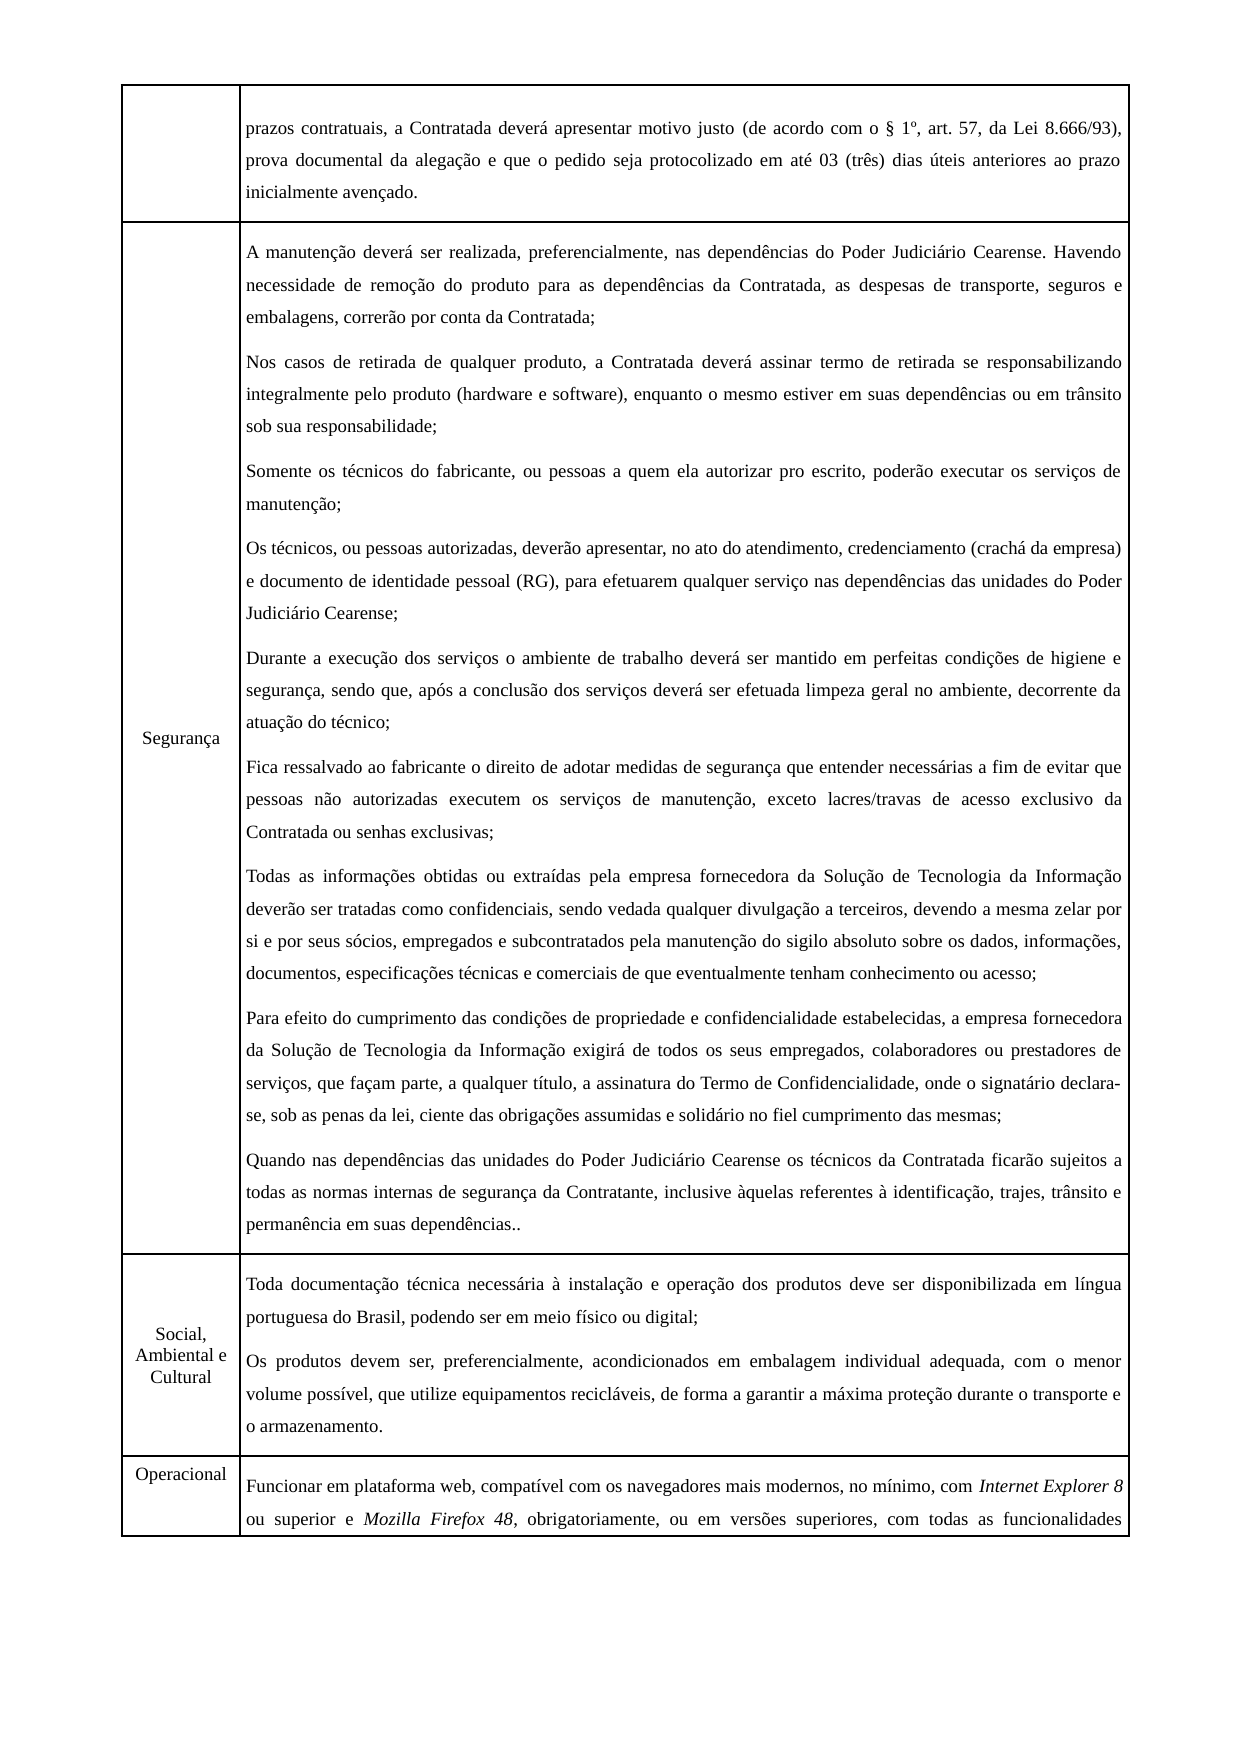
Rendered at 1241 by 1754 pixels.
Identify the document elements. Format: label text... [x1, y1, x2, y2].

table_cell Toda documentação técnica necessária à instalação e operação dos produtos deve ser disponibilizada em língua portuguesa do Brasil, podendo ser em meio físico ou digital; Os produtos devem ser, preferencialmente, acondicionados em embalagem individual adequada, com o menor volume possível, que utilize equipamentos recicláveis, de forma a garantir a máxima proteção durante o transporte e o armazenamento. [241, 1255, 1128, 1455]
table_cell A manutenção deverá ser realizada, preferencialmente, nas dependências do Poder Judiciário Cearense. Havendo necessidade de remoção do produto para as dependências da Contratada, as despesas de transporte, seguros e embalagens, correrão por conta da Contratada; Nos casos de retirada de qualquer produto, a Contratada deverá assinar termo de retirada se responsabilizando integralmente pelo produto (hardware e software), enquanto o mesmo estiver em suas dependências ou em trânsito sob sua responsabilidade; Somente os técnicos do fabricante, ou pessoas a quem ela autorizar pro escrito, poderão executar os serviços de manutenção; Os técnicos, ou pessoas autorizadas, deverão apresentar, no ato do atendimento, credenciamento (crachá da empresa) e documento de identidade pessoal (RG), para efetuarem qualquer serviço nas dependências das unidades do Poder Judiciário Cearense; Durante a execução dos serviços o ambiente de trabalho deverá ser mantido em perfeitas condições de higiene e segurança, sendo que, após a conclusão dos serviços deverá ser efetuada limpeza geral no ambiente, decorrente da atuação do técnico; Fica ressalvado ao fabricante o direito de adotar medidas de segurança que entender necessárias a fim de evitar que pessoas não autorizadas executem os serviços de manutenção, exceto lacres/travas de acesso exclusivo da Contratada ou senhas exclusivas; Todas as informações obtidas ou extraídas pela empresa fornecedora da Solução de Tecnologia da Informação deverão ser tratadas como confidenciais, sendo vedada qualquer divulgação a terceiros, devendo a mesma zelar por si e por seus sócios, empregados e subcontratados pela manutenção do sigilo absoluto sobre os dados, informações, documentos, especificações técnicas e comerciais de que eventualmente tenham conhecimento ou acesso; Para efeito do cumprimento das condições de propriedade e confidencialidade estabelecidas, a empresa fornecedora da Solução de Tecnologia da Informação exigirá de todos os seus empregados, colaboradores ou prestadores de serviços, que façam parte, a qualquer título, a assinatura do Termo de Confidencialidade, onde o signatário declara-se, sob as penas da lei, ciente das obrigações assumidas e solidário no fiel cumprimento das mesmas; Quando nas dependências das unidades do Poder Judiciário Cearense os técnicos da Contratada ficarão sujeitos a todas as normas internas de segurança da Contratante, inclusive àquelas referentes à identificação, trajes, trânsito e permanência em suas dependências.. [241, 223, 1128, 1253]
table_cell Operacional [123, 1457, 239, 1535]
table_cell Segurança [123, 223, 239, 1253]
table_cell [123, 86, 239, 221]
table_cell prazos contratuais, a Contratada deverá apresentar motivo justo (de acordo com o § 1º, art. 57, da Lei 8.666/93), prova documental da alegação e que o pedido seja protocolizado em até 03 (três) dias úteis anteriores ao prazo inicialmente avençado. [241, 86, 1128, 221]
table_cell Funcionar em plataforma web, compatível com os navegadores mais modernos, no mínimo, com Internet Explorer 8 ou superior e Mozilla Firefox 48, obrigatoriamente, ou em versões superiores, com todas as funcionalidades [241, 1457, 1128, 1535]
table_cell Social, Ambiental e Cultural [123, 1255, 239, 1455]
